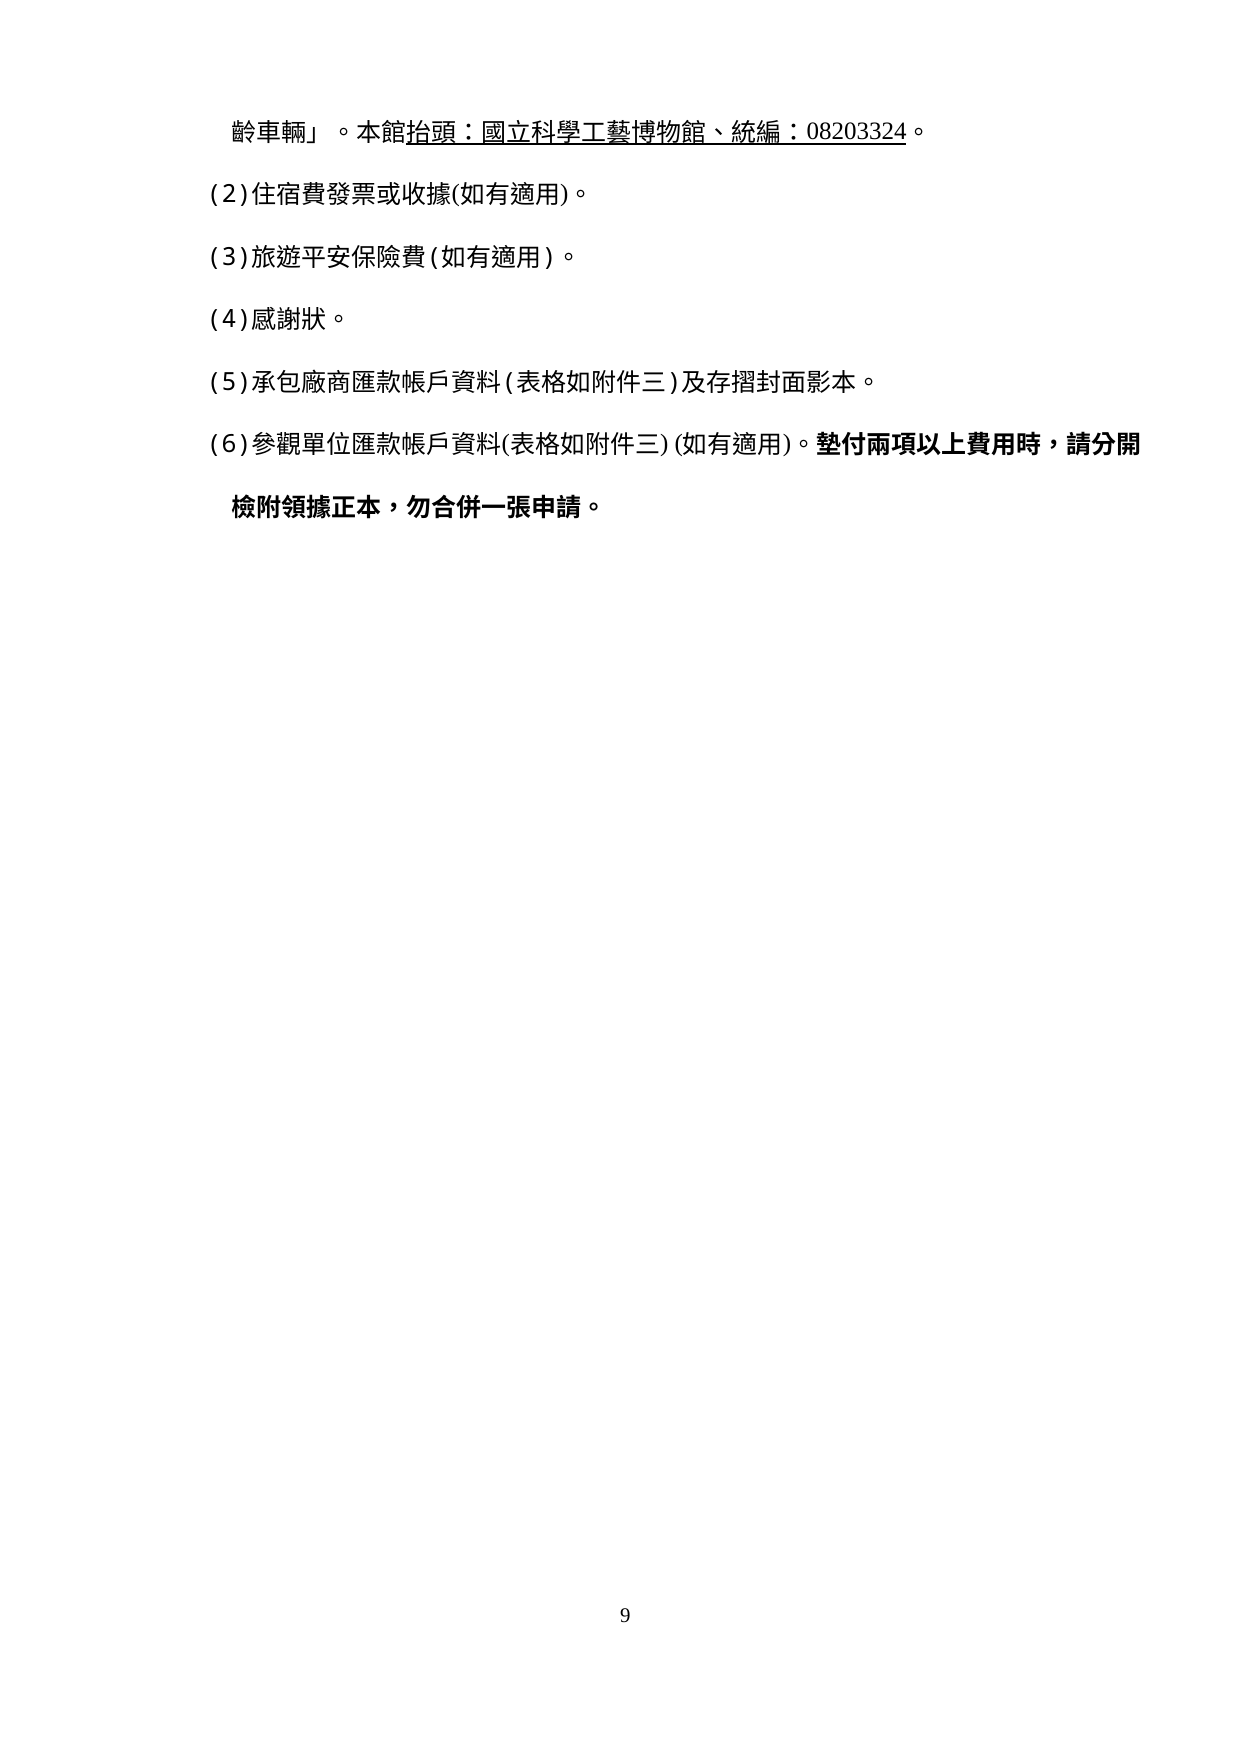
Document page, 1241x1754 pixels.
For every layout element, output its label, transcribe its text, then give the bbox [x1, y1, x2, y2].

text (3)旅遊平安保險費(如有適用)。 [206, 214, 1144, 276]
text (6)參觀單位匯款帳戶資料(表格如附件三) (如有適用)。墊付兩項以上費用時，請分開檢附領據正本，勿合併一張申請。 [206, 401, 1144, 526]
text (4)感謝狀。 [206, 276, 1144, 339]
text (2)住宿費發票或收據(如有適用)。 [206, 151, 1144, 214]
text (5)承包廠商匯款帳戶資料(表格如附件三)及存摺封面影本。 [206, 339, 1144, 401]
text 齡車輛」。本館抬頭：國立科學工藝博物館、統編：08203324。 [206, 89, 1144, 151]
